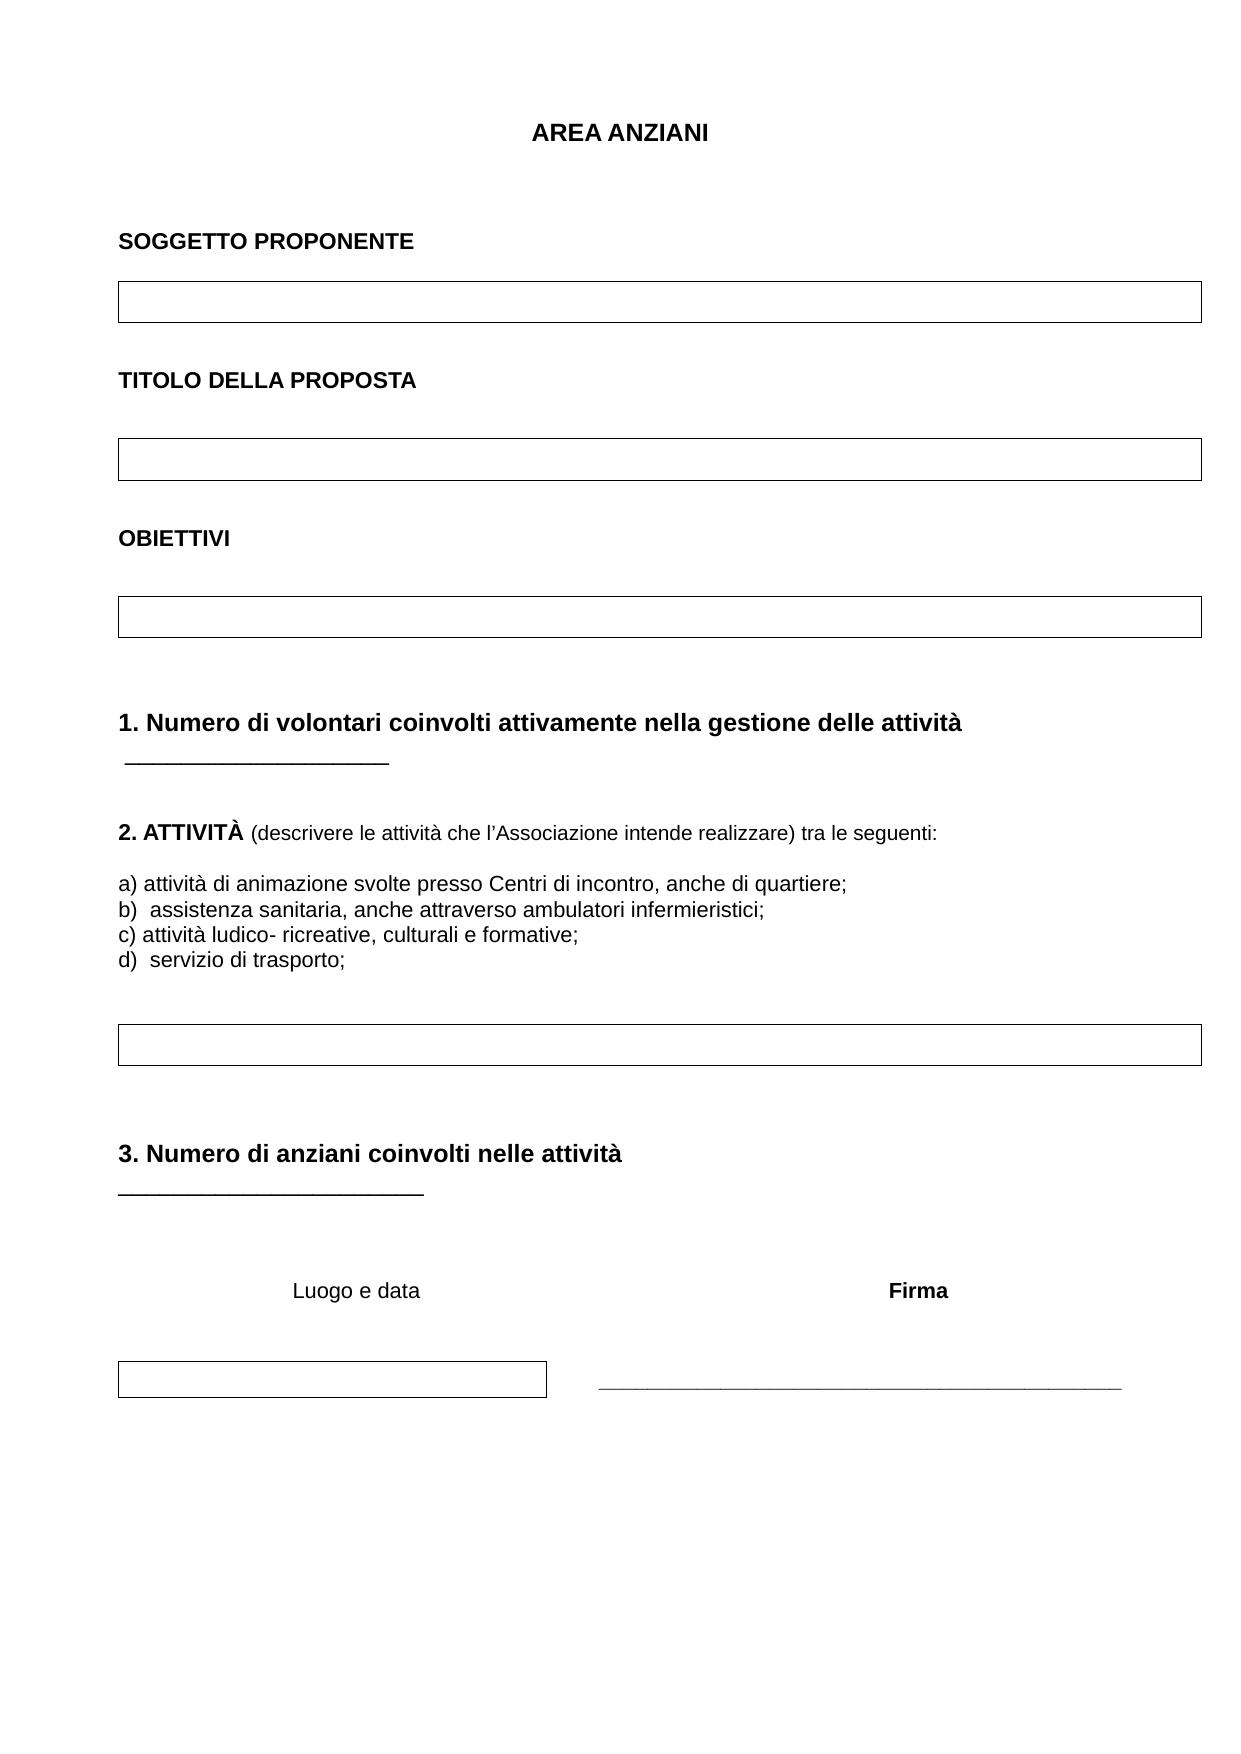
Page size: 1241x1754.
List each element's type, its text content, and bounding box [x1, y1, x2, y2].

text OBIETTIVI [118, 525, 1122, 551]
text ______________________ [118, 1167, 1122, 1196]
text TITOLO DELLA PROPOSTA [118, 367, 1122, 394]
text a) attività di animazione svolte presso Centri di incontro, anche di quartiere; [118, 871, 1122, 897]
text 1. Numero di volontari coinvolti attivamente nella gestione delle attività [118, 708, 1122, 737]
text ___________________ [118, 737, 1122, 766]
text c) attività ludico- ricreative, culturali e formative; [118, 922, 1122, 947]
text b) assistenza sanitaria, anche attraverso ambulatori infermieristici; [118, 897, 1122, 922]
text ___________________________________________ [547, 1361, 1122, 1397]
text 2. ATTIVITÀ (descrivere le attività che l’Associazione intende realizzare) tra le seguenti: [118, 819, 1122, 845]
title SOGGETTO PROPONENTE [118, 228, 1122, 255]
text Luogo e data Firma [118, 1278, 1122, 1303]
text AREA ANZIANI [118, 118, 1122, 147]
text 3. Numero di anziani coinvolti nelle attività [118, 1139, 1122, 1167]
text d) servizio di trasporto; [118, 947, 1122, 972]
